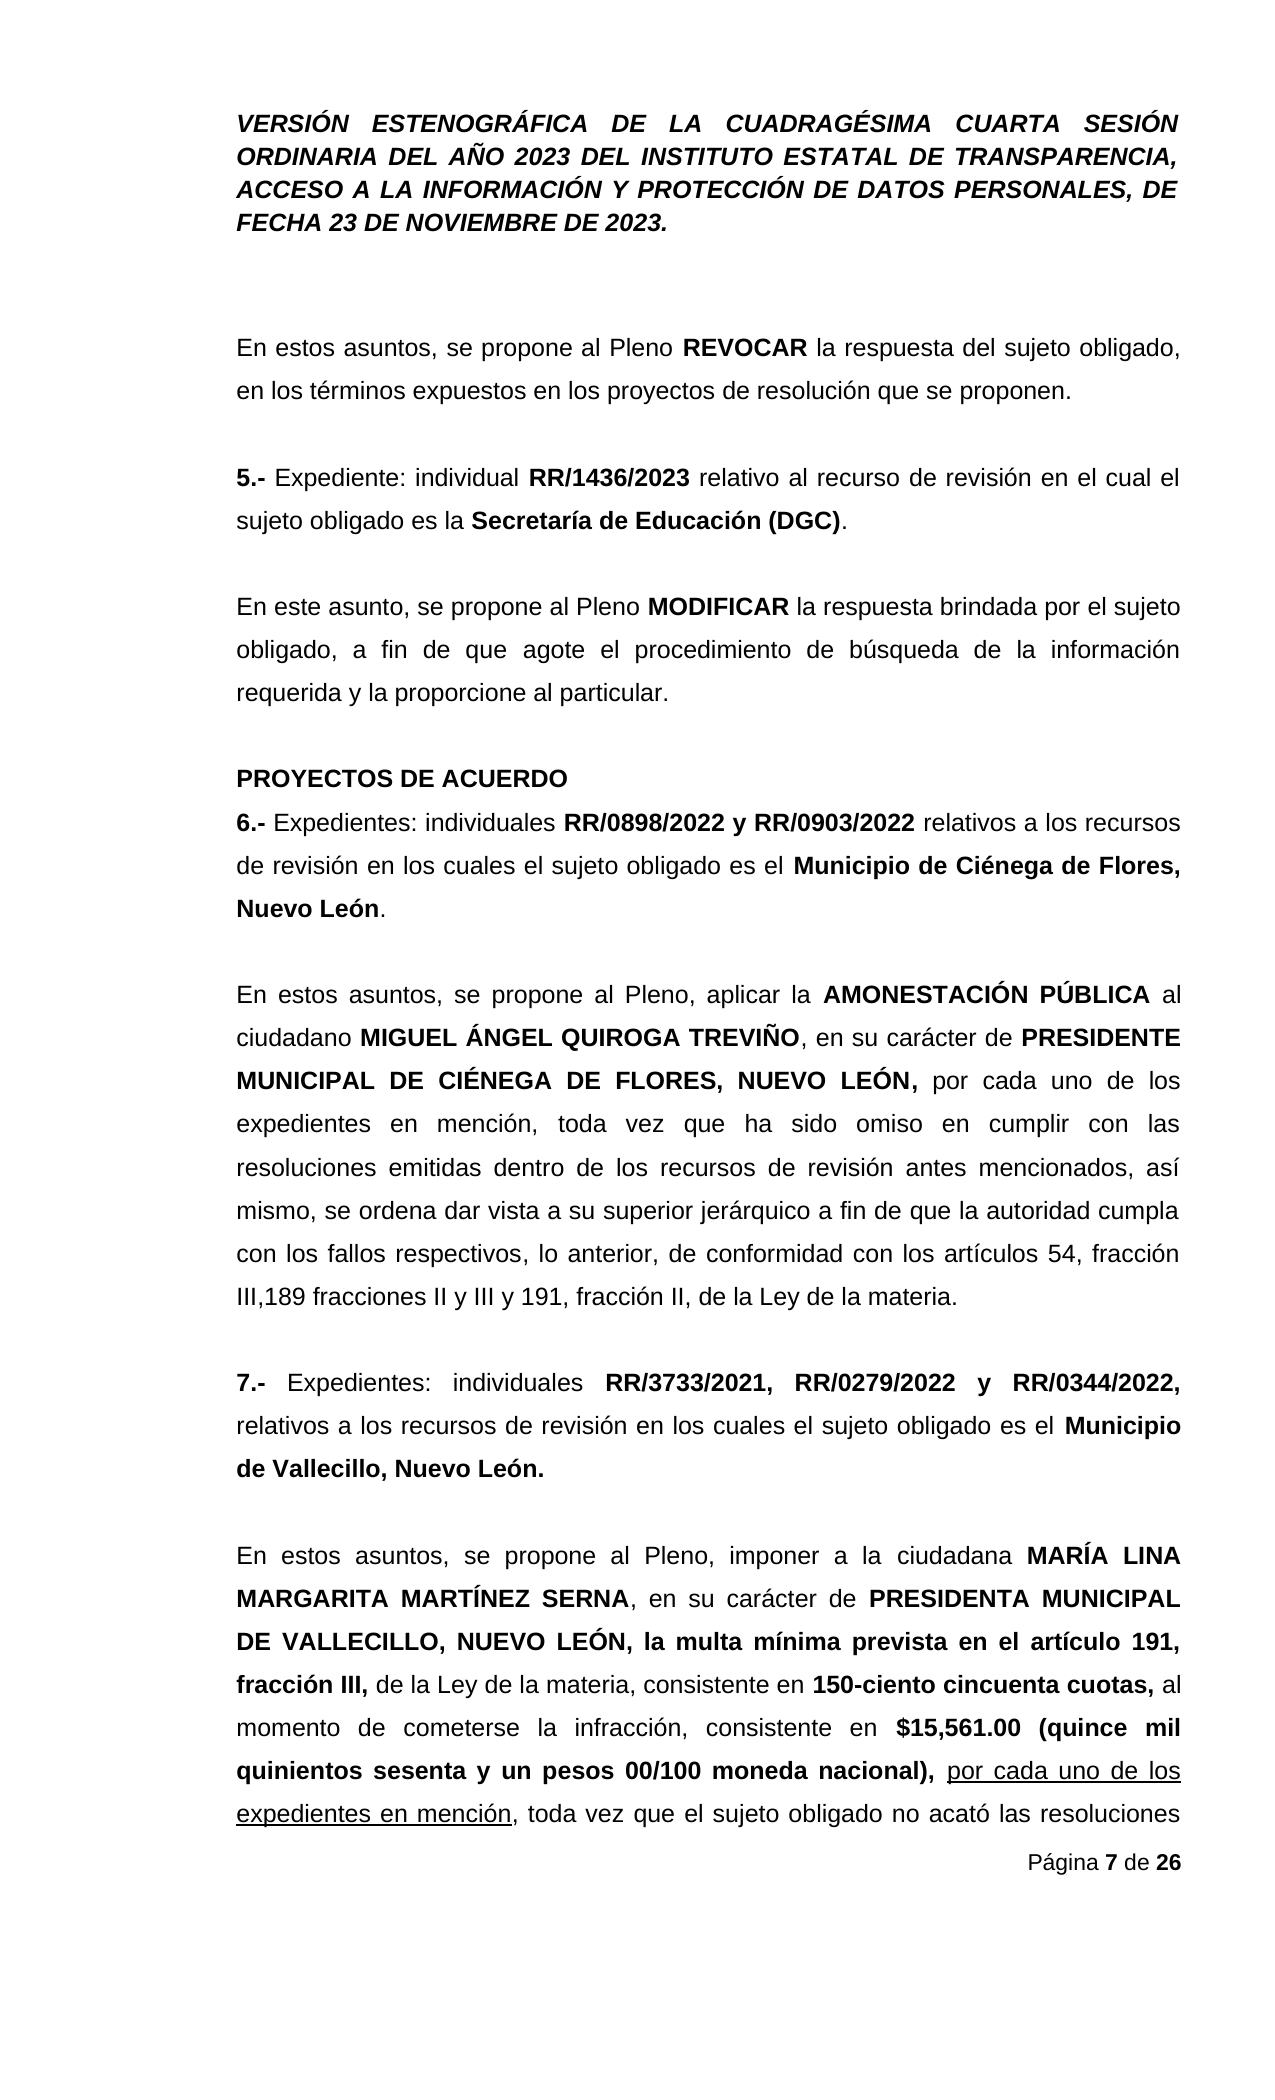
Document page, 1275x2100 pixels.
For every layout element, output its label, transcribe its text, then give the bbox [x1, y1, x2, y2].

text En estos asuntos, se propone al Pleno REVOCAR la respuesta del sujeto obligado, en los términos expuestos en los proyectos de resolución que se proponen. [236, 333, 1181, 405]
text 6.- Expedientes: individuales RR/0898/2022 y RR/0903/2022 relativos a los recursos de revisión en los cuales el sujeto obligado es el Municipio de Ciénega de Flores, Nuevo León. [236, 808, 1181, 923]
text En este asunto, se propone al Pleno MODIFICAR la respuesta brindada por el sujeto obligado, a fin de que agote el procedimiento de búsqueda de la información requerida y la proporcione al particular. [236, 592, 1181, 707]
text En estos asuntos, se propone al Pleno, aplicar la AMONESTACIÓN PÚBLICA al ciudadano MIGUEL ÁNGEL QUIROGA TREVIÑO, en su carácter de PRESIDENTE MUNICIPAL DE CIÉNEGA DE FLORES, NUEVO LEÓN, por cada uno de los expedientes en mención, toda vez que ha sido omiso en cumplir con las resoluciones emitidas dentro de los recursos de revisión antes mencionados, así mismo, se ordena dar vista a su superior jerárquico a fin de que la autoridad cumpla con los fallos respectivos, lo anterior, de conformidad con los artículos 54, fracción III,189 fracciones II y III y 191, fracción II, de la Ley de la materia. [236, 980, 1181, 1311]
text 7.- Expedientes: individuales RR/3733/2021, RR/0279/2022 y RR/0344/2022, relativos a los recursos de revisión en los cuales el sujeto obligado es el Municipio de Vallecillo, Nuevo León. [236, 1368, 1181, 1483]
text PROYECTOS DE ACUERDO [236, 764, 1181, 793]
text 5.- Expediente: individual RR/1436/2023 relativo al recurso de revisión en el cual el sujeto obligado es la Secretaría de Educación (DGC). [236, 463, 1181, 534]
text En estos asuntos, se propone al Pleno, imponer a la ciudadana MARÍA LINA MARGARITA MARTÍNEZ SERNA, en su carácter de PRESIDENTA MUNICIPAL DE VALLECILLO, NUEVO LEÓN, la multa mínima prevista en el artículo 191, fracción III, de la Ley de la materia, consistente en 150-ciento cincuenta cuotas, al momento de cometerse la infracción, consistente en $15,561.00 (quince mil quinientos sesenta y un pesos 00/100 moneda nacional), por cada uno de los expedientes en mención, toda vez que el sujeto obligado no acató las resoluciones [236, 1541, 1181, 1828]
